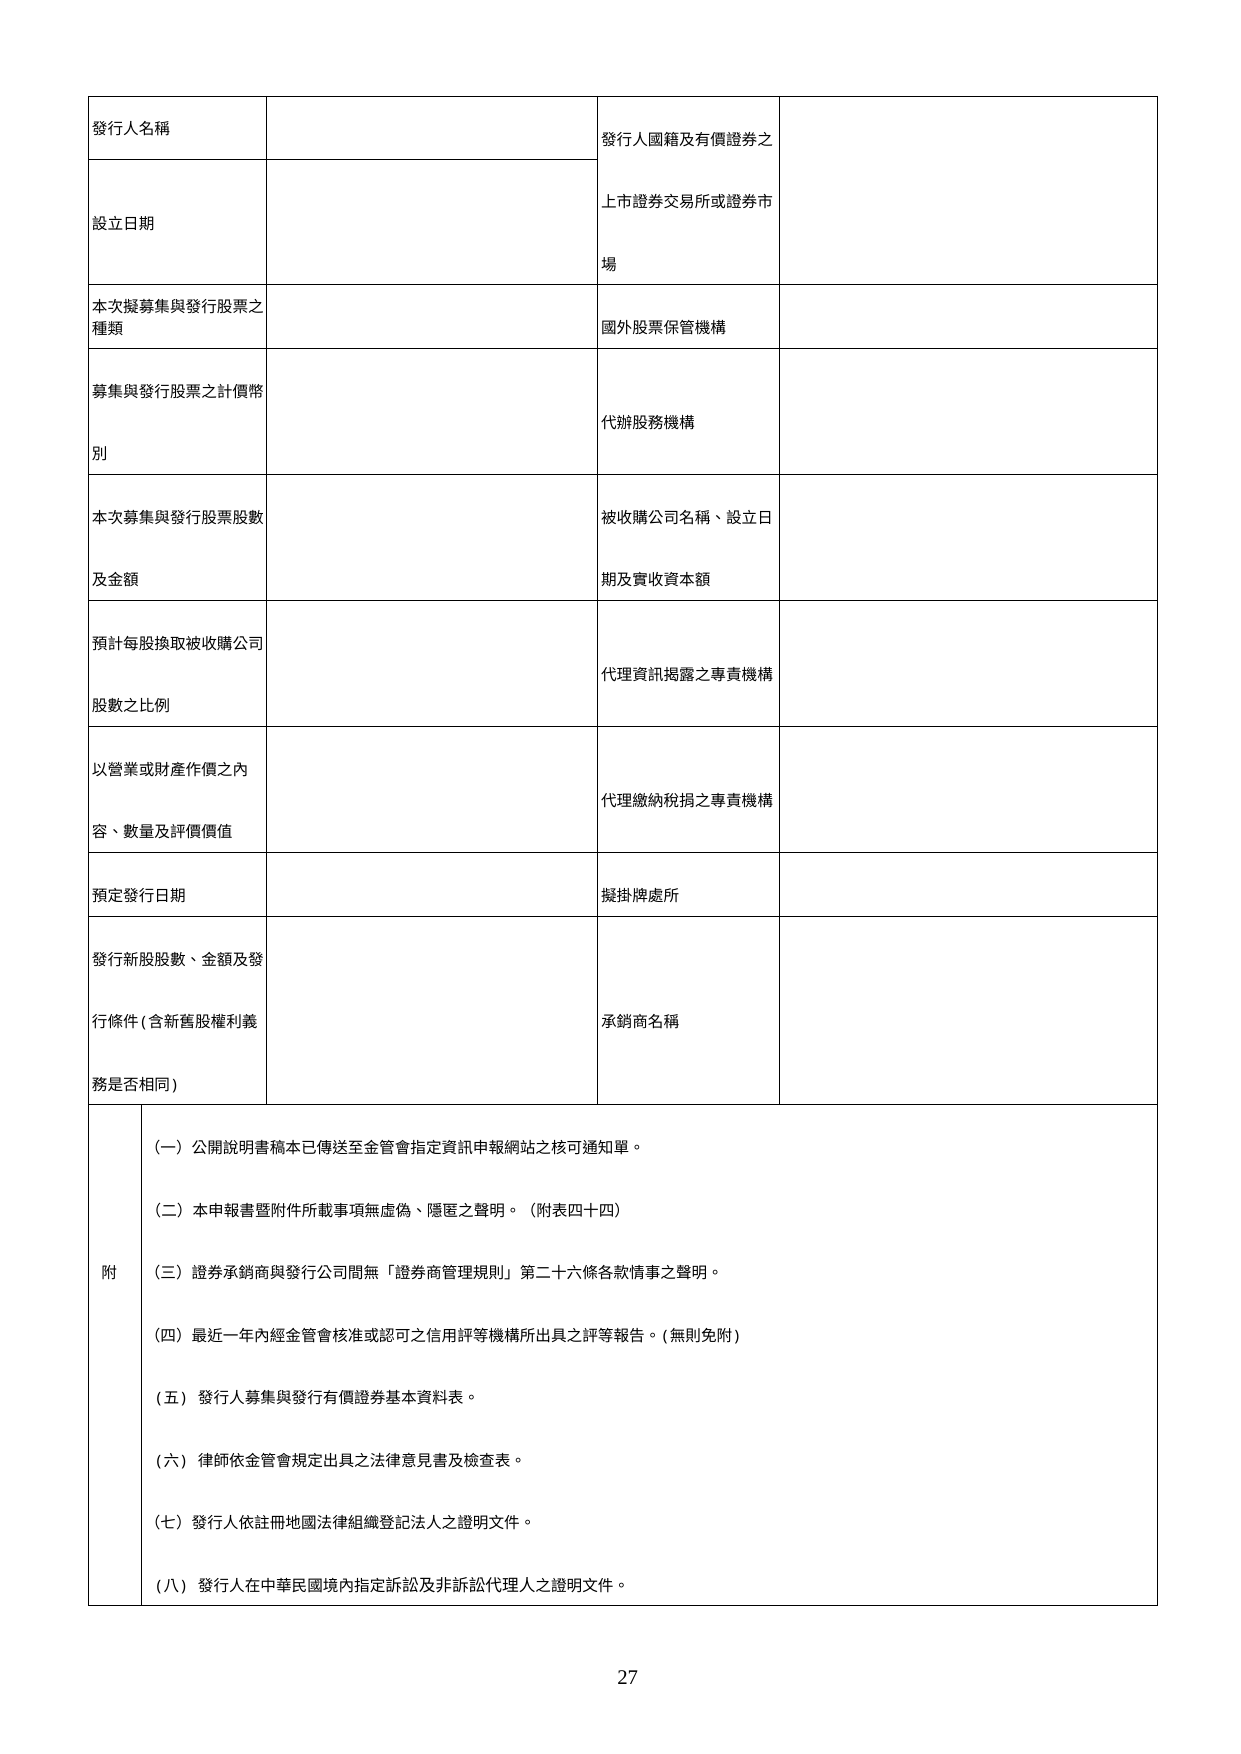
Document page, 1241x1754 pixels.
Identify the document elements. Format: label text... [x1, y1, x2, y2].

table_header 發行人國籍及有價證券之上市證券交易所或證券市場 [598, 97, 779, 284]
table_cell [267, 475, 597, 600]
table_cell [267, 349, 597, 474]
table_cell [780, 853, 1157, 916]
table_header [780, 97, 1157, 284]
table_cell [267, 853, 597, 916]
table_cell 代理資訊揭露之專責機構 [598, 601, 779, 726]
table_cell 擬掛牌處所 [598, 853, 779, 916]
table_header [267, 97, 597, 159]
table_cell [267, 285, 597, 348]
table_cell [780, 917, 1157, 1104]
table_cell 以營業或財產作價之內容、數量及評價價值 [89, 727, 266, 852]
table_cell 發行新股股數、金額及發行條件(含新舊股權利義務是否相同) [89, 917, 266, 1104]
table_cell 被收購公司名稱、設立日期及實收資本額 [598, 475, 779, 600]
table_cell [267, 917, 597, 1104]
table_cell 設立日期 [89, 160, 266, 284]
table_cell [780, 475, 1157, 600]
table_cell （一）公開說明書稿本已傳送至金管會指定資訊申報網站之核可通知單。 （二）本申報書暨附件所載事項無虛偽、隱匿之聲明。（附表四十四） （三）證券承銷商與發行公司間無「證券商管理規則」第二十六條各款情事之聲明。 （四）最近一年內經金管會核准或認可之信用評等機構所出具之評等報告。(無則免附) (五) 發行人募集與發行有價證券基本資料表。 (六) 律師依金管會規定出具之法律意見書及檢查表。 （七）發行人依註冊地國法律組織登記法人之證明文件。 (八) 發行人在中華民國境內指定訴訟及非訴訟代理人之證明文件。 [142, 1105, 1157, 1605]
table_cell 國外股票保管機構 [598, 285, 779, 348]
table_cell 預定發行日期 [89, 853, 266, 916]
table_cell 本次擬募集與發行股票之種類 [89, 285, 266, 348]
table_cell 代理繳納稅捐之專責機構 [598, 727, 779, 852]
table_cell [780, 349, 1157, 474]
table_cell [267, 160, 597, 284]
table_cell [780, 285, 1157, 348]
table_cell 承銷商名稱 [598, 917, 779, 1104]
table_header 發行人名稱 [89, 97, 266, 159]
table_cell 募集與發行股票之計價幣別 [89, 349, 266, 474]
table_cell [267, 727, 597, 852]
table_cell 本次募集與發行股票股數及金額 [89, 475, 266, 600]
table_cell 預計每股換取被收購公司股數之比例 [89, 601, 266, 726]
table_cell [267, 601, 597, 726]
table_cell 代辦股務機構 [598, 349, 779, 474]
table_cell 附 [89, 1105, 141, 1605]
table_cell [780, 727, 1157, 852]
table_cell [780, 601, 1157, 726]
